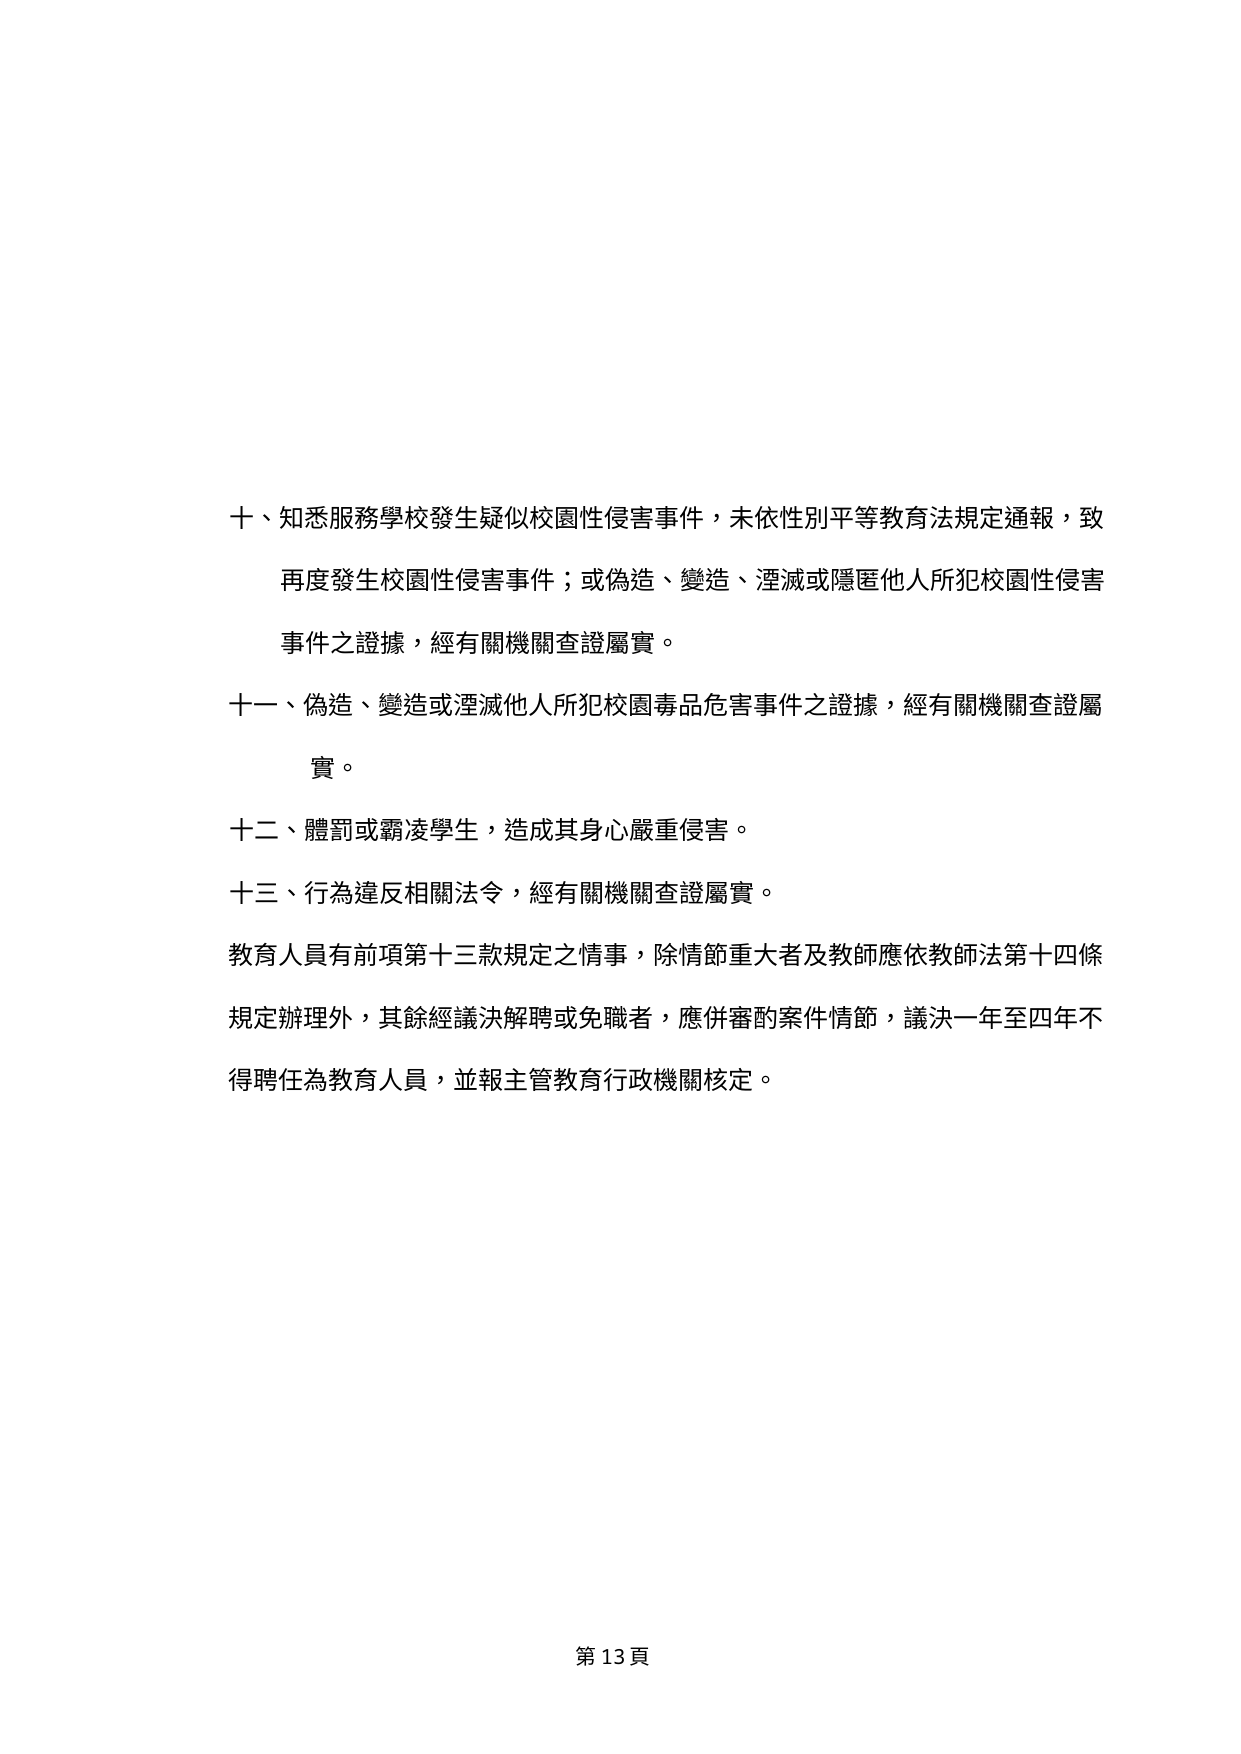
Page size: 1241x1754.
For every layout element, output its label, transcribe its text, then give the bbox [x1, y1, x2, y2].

text 十二、體罰或霸凌學生，造成其身心嚴重侵害。 [118, 787, 1107, 850]
text 十、知悉服務學校發生疑似校園性侵害事件，未依性別平等教育法規定通報，致再度發生校園性侵害事件；或偽造、變造、湮滅或隱匿他人所犯校園性侵害事件之證據，經有關機關查證屬實。 [229, 475, 1107, 662]
text 十一、偽造、變造或湮滅他人所犯校園毒品危害事件之證據，經有關機關查證屬實。 [229, 662, 1107, 787]
text 十三、行為違反相關法令，經有關機關查證屬實。 [118, 850, 1107, 912]
text 教育人員有前項第十三款規定之情事，除情節重大者及教師應依教師法第十四條規定辦理外，其餘經議決解聘或免職者，應併審酌案件情節，議決一年至四年不得聘任為教育人員，並報主管教育行政機關核定。 [229, 912, 1107, 1100]
